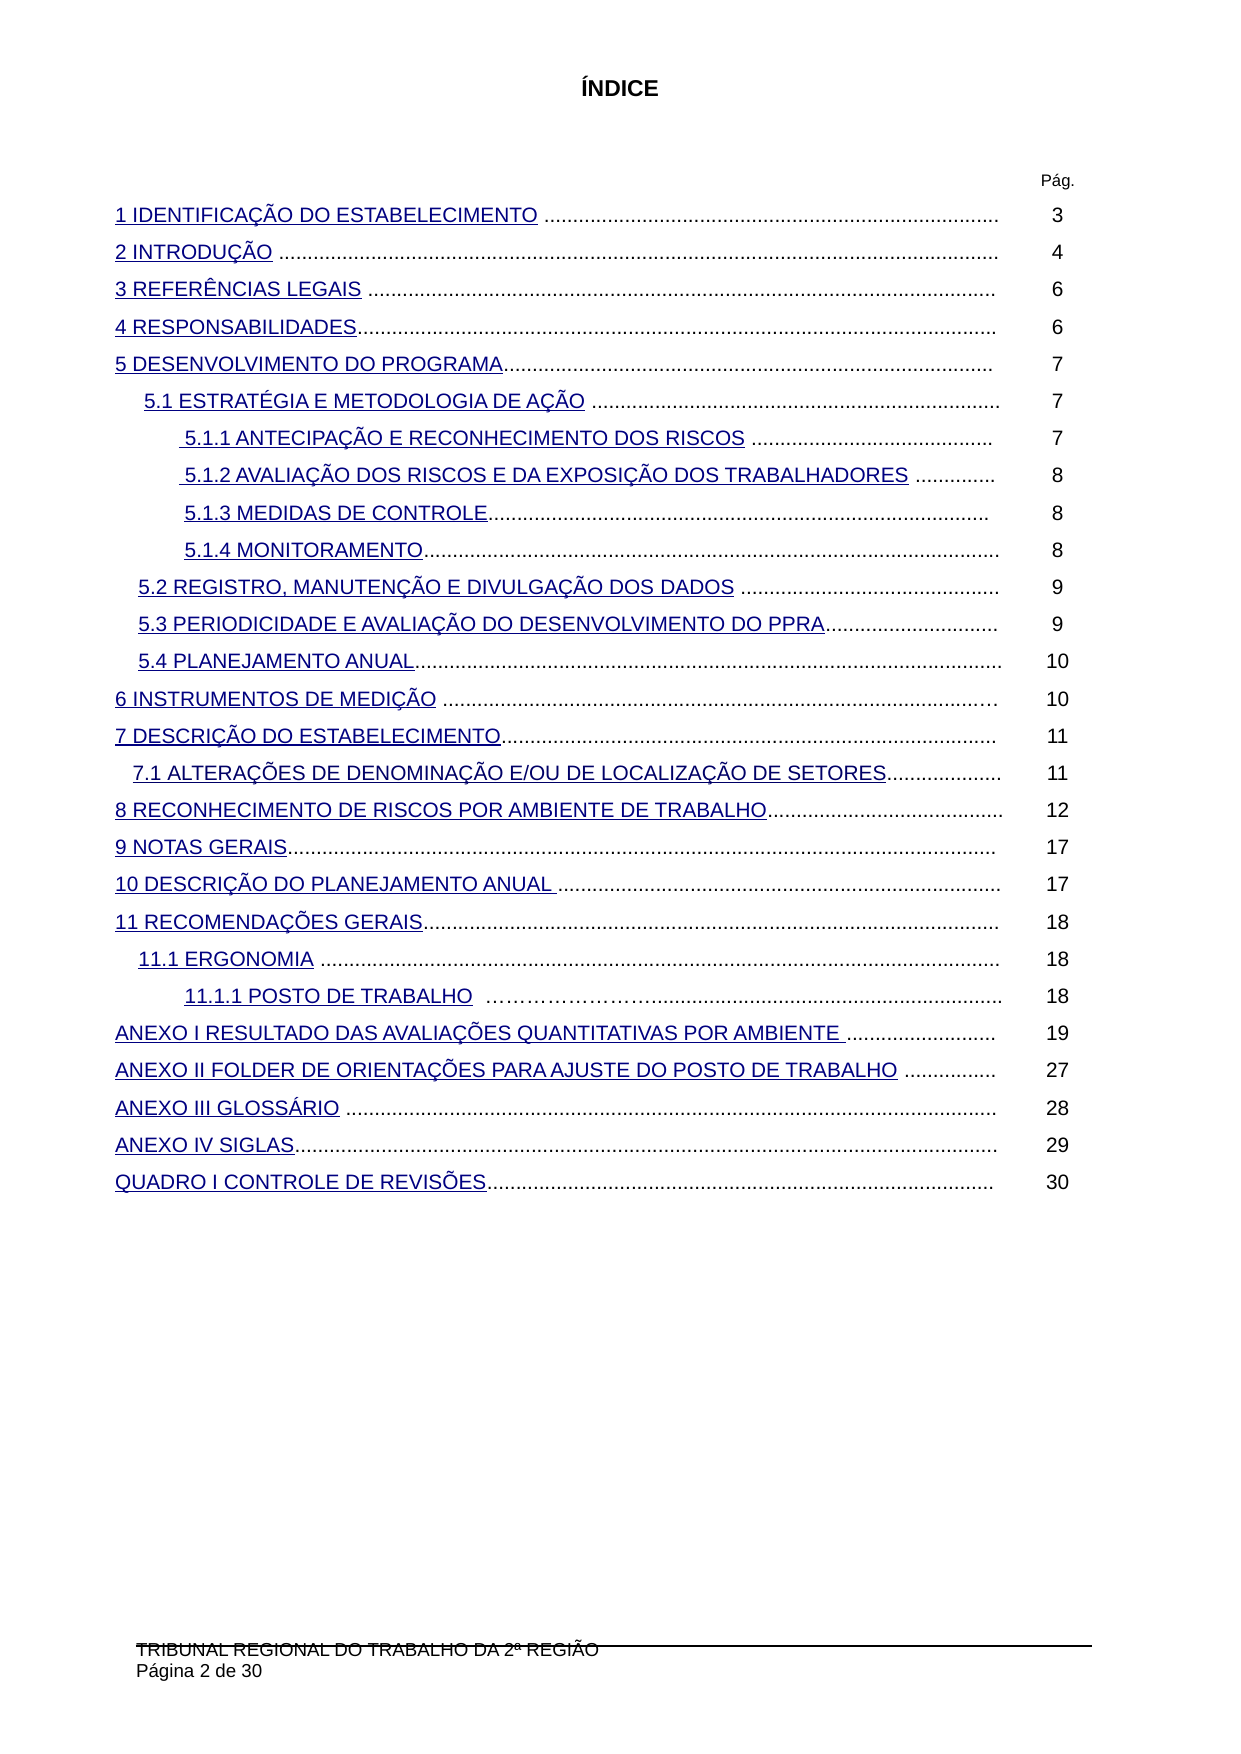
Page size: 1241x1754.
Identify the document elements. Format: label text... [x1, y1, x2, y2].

table_cell 4 responsabilidades............................................................................................................... 5 DESENVOLVIMENTO DO PROGRAMA..................................................................................... [114, 314, 1006, 388]
table_cell 2 INTRODUÇÃO ............................................................................................................................. [114, 239, 1006, 276]
table_cell 4 [1006, 239, 1109, 276]
table_cell 6 [1006, 276, 1109, 314]
table_cell 7 7 8 8 8 9 9 10 10 11 11 12 17 17 18 18 18 19 27 28 29 30 [1006, 388, 1109, 1206]
text Pág. [136, 165, 1104, 190]
table_header 3 [1006, 202, 1109, 239]
table_cell 3 REFERÊNCIAS LEGAIS ............................................................................................................. [114, 276, 1006, 314]
table_cell 5.1 ESTRATÉGIA E METODOLOGIA DE AÇÃO ....................................................................... 5.1.1 antecipação E RECONHECIMENTO DOS RISCOS .......................................... 5.1.2 AVALIAÇÃO DOS RISCOS E DA EXPOSIÇÃO DOS TRABALHADORES .............. 5.1.3 MEDIDAS DE CONTROLE....................................................................................... 5.1.4 MONITORAMENTO.................................................................................................... 5.2 REGISTRO, MANUTENÇÃO E DIVULGAÇÃO DOS DADOS ............................................. 5.3 PERIODICIDADE E AVALIAÇÃO DO DESENVOLVIMENTO DO PPRA.............................. 5.4 PLANEJAMENTO ANUAL...................................................................................................... 6 instrumentoS de medição .............................................................................................… 7 descrição do estabelecimento...................................................................................... 7.1 ALTERAÇÕES DE DENOMINAÇÃO E/OU DE LOCALIZAÇÃO DE SETORES.................... 8 reconhecimento de riscos por ambiente de trabalho......................................... 9 notas gerais........................................................................................................................... 10 DESCRIÇÃO DO planejamento anual ............................................................................. 11 recomendações gerais.................................................................................................... 11.1 ergonomia ...................................................................................................................... 11.1.1 posto de trabalho ……………………............................................................. anexo i resultado das avaliações quantitativas por ambiente .......................... anexo ii folder de orientações para ajuste do posto de trabalho ................ anexo iii glossário ................................................................................................................. anexo iv siglas.......................................................................................................................... QUADRO I CONTROLE DE REVISÕES........................................................................................ [114, 388, 1006, 1206]
text ÍNDICE [136, 75, 1104, 101]
table_cell 6 7 [1006, 314, 1109, 388]
table_header 1 IDENTIFICAÇÃO DO ESTABELECIMENTO ............................................................................... [114, 202, 1006, 239]
